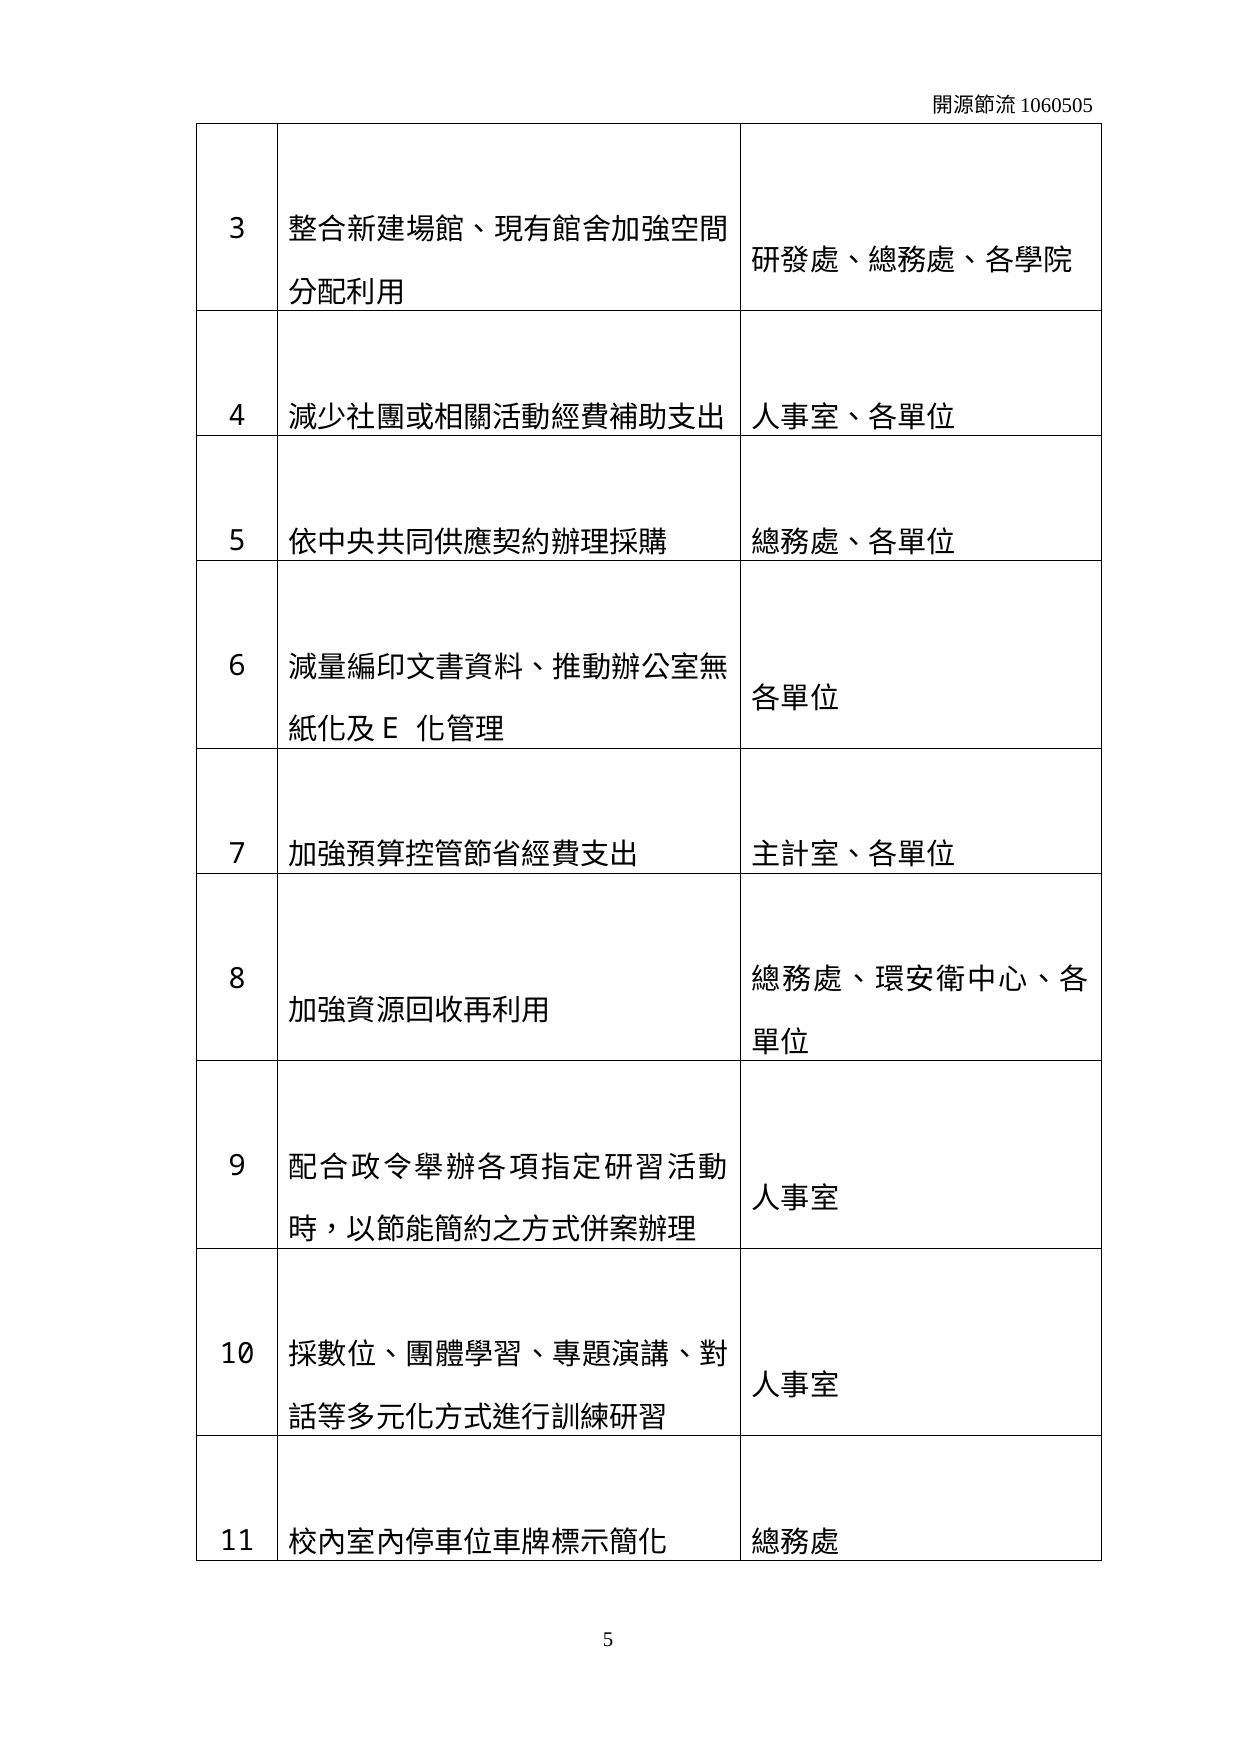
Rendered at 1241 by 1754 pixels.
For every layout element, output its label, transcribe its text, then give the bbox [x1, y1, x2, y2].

table_cell 總務處、各單位 [741, 436, 1101, 560]
table_cell 5 [197, 436, 277, 560]
table_cell 8 [197, 874, 277, 1060]
table_cell 9 [197, 1061, 277, 1248]
table_cell 校內室內停車位車牌標示簡化 [278, 1436, 740, 1560]
table_cell 依中央共同供應契約辦理採購 [278, 436, 740, 560]
table_cell 4 [197, 311, 277, 435]
table_cell 總務處、環安衛中心、各單位 [741, 874, 1101, 1060]
table_cell 3 [197, 124, 277, 310]
table_cell 10 [197, 1249, 277, 1435]
table_cell 減少社團或相關活動經費補助支出 [278, 311, 740, 435]
table_cell 各單位 [741, 561, 1101, 748]
table_cell 人事室 [741, 1249, 1101, 1435]
table_cell 採數位、團體學習、專題演講、對話等多元化方式進行訓練研習 [278, 1249, 740, 1435]
table_cell 研發處、總務處、各學院 [741, 124, 1101, 310]
table_cell 主計室、各單位 [741, 749, 1101, 873]
table_cell 減量編印文書資料、推動辦公室無紙化及E 化管理 [278, 561, 740, 748]
table_cell 11 [197, 1436, 277, 1560]
table_cell 總務處 [741, 1436, 1101, 1560]
table_cell 配合政令舉辦各項指定研習活動時，以節能簡約之方式併案辦理 [278, 1061, 740, 1248]
table_cell 人事室、各單位 [741, 311, 1101, 435]
table_cell 人事室 [741, 1061, 1101, 1248]
table_cell 加強資源回收再利用 [278, 874, 740, 1060]
table_cell 加強預算控管節省經費支出 [278, 749, 740, 873]
table_cell 整合新建場館、現有館舍加強空間分配利用 [278, 124, 740, 310]
table_cell 6 [197, 561, 277, 748]
table_cell 7 [197, 749, 277, 873]
